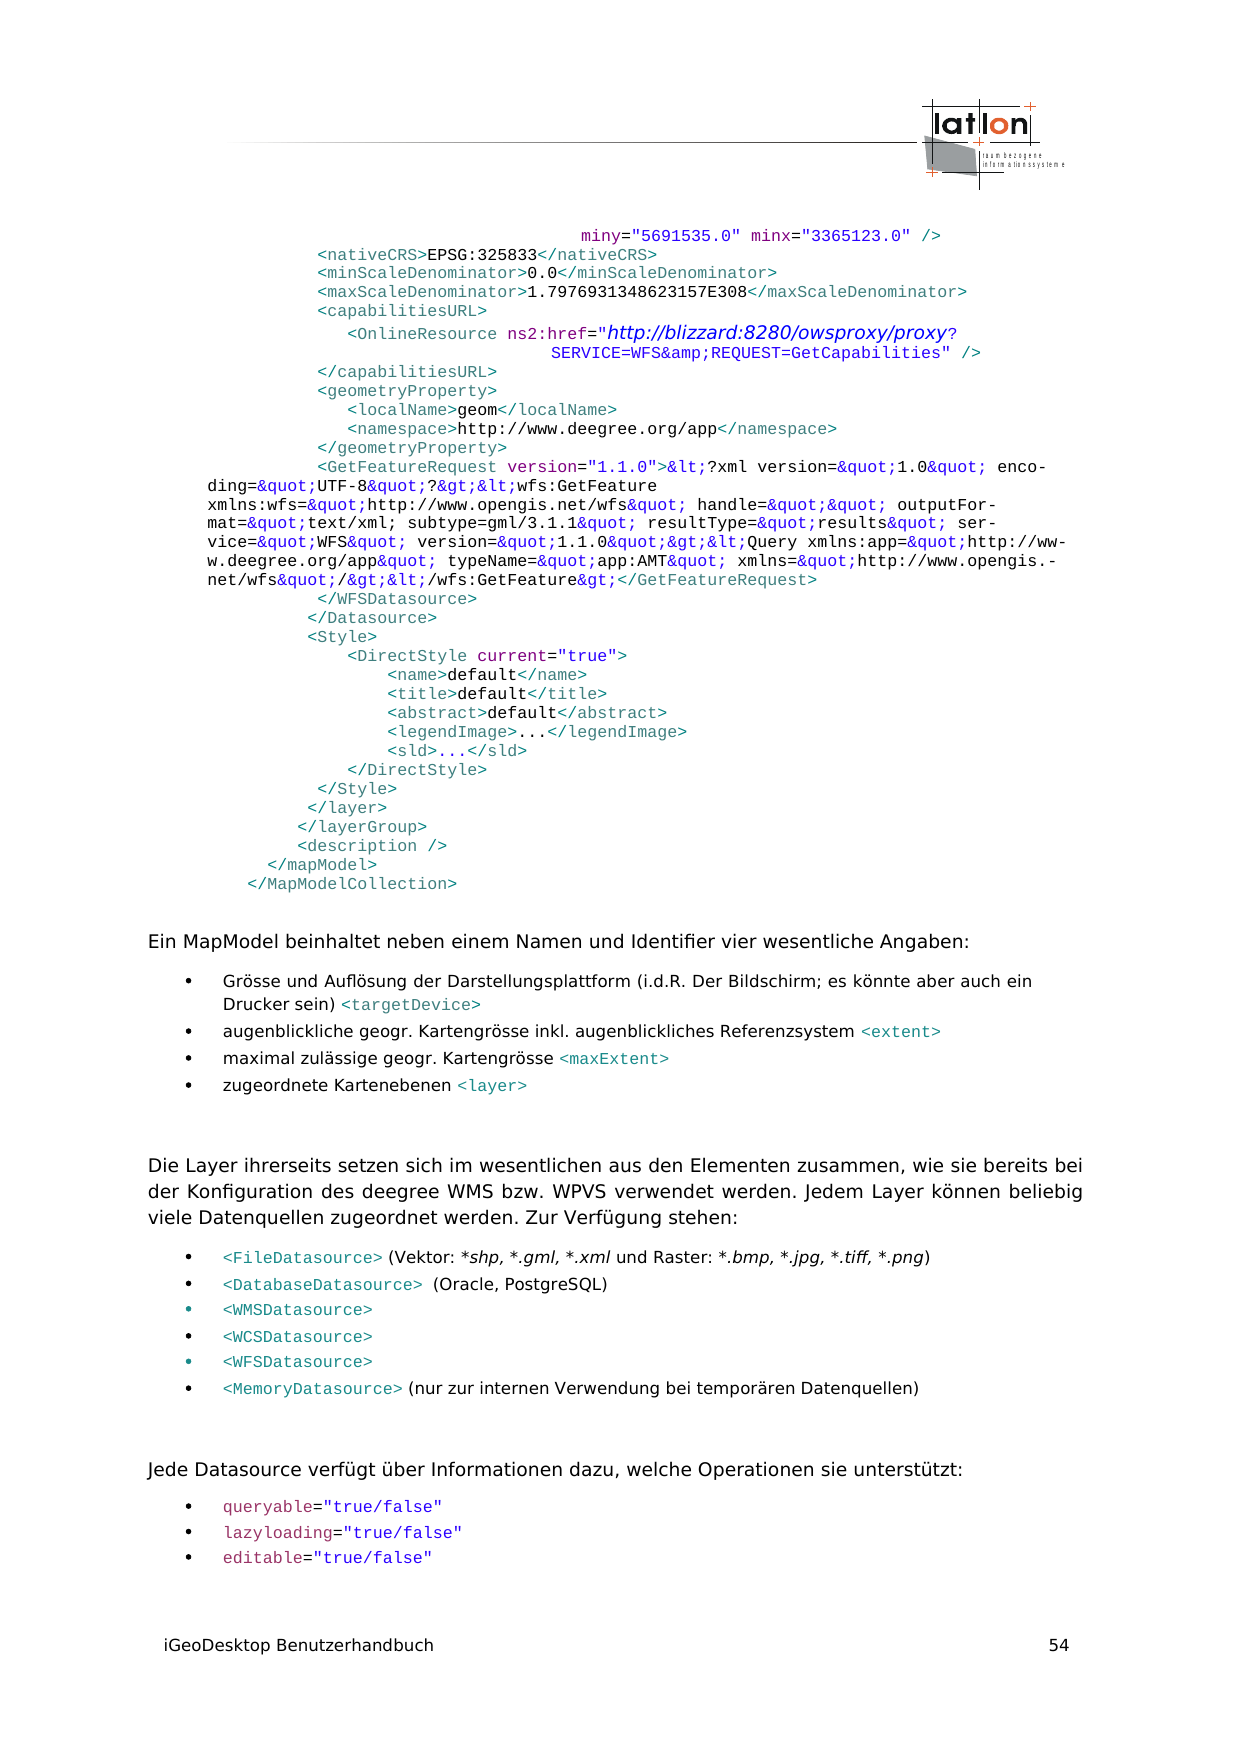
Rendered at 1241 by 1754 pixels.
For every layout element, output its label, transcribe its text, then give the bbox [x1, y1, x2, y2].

list <WFSDatasource> [185, 1354, 1085, 1373]
text <maxScaleDenominator>1.7976931348623157E308</maxScaleDenominator> [207, 284, 1085, 303]
text Die Layer ihrerseits setzen sich im wesentlichen aus den Elementen zusammen, wie sie bereits bei der Konfiguration des deegree WMS bzw. WPVS verwendet werden. Jedem Layer können beliebig viele Datenquellen zugeordnet werden. Zur Verfügung stehen: [148, 1154, 1085, 1229]
text <OnlineResource ns2:href="http://blizzard:8280/owsproxy/proxy? SERVICE=WFS&amp;REQUEST=GetCapabilities" /> [207, 322, 1085, 363]
text </MapModelCollection> [207, 875, 1085, 894]
text Ein MapModel beinhaltet neben einem Namen und Identifier vier wesentliche Angaben: [148, 931, 1085, 953]
list <DatabaseDatasource> (Oracle, PostgreSQL) [185, 1274, 1085, 1295]
list <WMSDatasource> [185, 1301, 1085, 1320]
list editable="true/false" [185, 1549, 1085, 1568]
text </geometryProperty> [207, 439, 1085, 458]
list zugeordnete Kartenebenen <layer> [185, 1076, 1033, 1097]
text <name>default</name> [207, 667, 1085, 686]
text <Style> [207, 629, 1085, 648]
text <capabilitiesURL> [207, 303, 1085, 322]
text </layer> [207, 799, 1085, 818]
text <legendImage>...</legendImage> [207, 723, 1085, 742]
text <nativeCRS>EPSG:325833</nativeCRS> [207, 246, 1085, 265]
text Jede Datasource verfügt über Informationen dazu, welche Operationen sie unterstützt: [148, 1458, 1085, 1480]
list augenblickliche geogr. Kartengrösse inkl. augenblickliches Referenzsystem <extent> [185, 1022, 1033, 1043]
text <sld>...</sld> [207, 742, 1085, 761]
text <abstract>default</abstract> [207, 704, 1085, 723]
text <description /> [207, 837, 1085, 856]
list Grösse und Auflösung der Darstellungsplattform (i.d.R. Der Bildschirm; es könnte aber auch ein Drucker sein) <targetDevice> [185, 972, 1033, 1016]
text <DirectStyle current="true"> [207, 648, 1085, 667]
text </layerGroup> [207, 818, 1085, 837]
text <GetFeatureRequest version="1.1.0">&lt;?xml version=&quot;1.0&quot; enco­ding=&quot;UTF-8&quot;?&gt;&lt;wfs:GetFeature xmlns:wfs=&quot;http://www.opengis.net/wfs&quot; handle=&quot;&quot; outputFor­mat=&quot;text/xml; subtype=gml/3.1.1&quot; resultType=&quot;results&quot; ser­vice=&quot;WFS&quot; version=&quot;1.1.0&quot;&gt;&lt;Query xmlns:app=&quot;http://ww­w.deegree.org/app&quot; typeName=&quot;app:AMT&quot; xmlns=&quot;http://www.opengis.­net/wfs&quot;/&gt;&lt;/wfs:GetFeature&gt;</GetFeatureRequest> [207, 458, 1085, 591]
list maximal zulässige geogr. Kartengrösse <maxExtent> [185, 1049, 1033, 1069]
text </Style> [207, 780, 1085, 799]
list <WCSDatasource> [185, 1327, 1085, 1347]
text <namespace>http://www.deegree.org/app</namespace> [207, 420, 1085, 439]
text </WFSDatasource> [207, 591, 1085, 610]
text </Datasource> [207, 610, 1085, 629]
text <geometryProperty> [207, 382, 1085, 401]
text <minScaleDenominator>0.0</minScaleDenominator> [207, 265, 1085, 284]
text <title>default</title> [207, 686, 1085, 704]
list <FileDatasource> (Vektor: *shp, *.gml, *.xml und Raster: *.bmp, *.jpg, *.tiff, *.png) [185, 1247, 1085, 1268]
list lazyloading="true/false" [185, 1524, 1085, 1543]
text </capabilitiesURL> [207, 363, 1085, 382]
text miny="5691535.0" minx="3365123.0" /> [207, 227, 1085, 246]
list <MemoryDatasource> (nur zur internen Verwendung bei temporären Datenquellen) [185, 1379, 1085, 1400]
text </DirectStyle> [207, 761, 1085, 780]
text </mapModel> [207, 856, 1085, 875]
list queryable="true/false" [185, 1499, 1085, 1518]
text <localName>geom</localName> [207, 401, 1085, 420]
